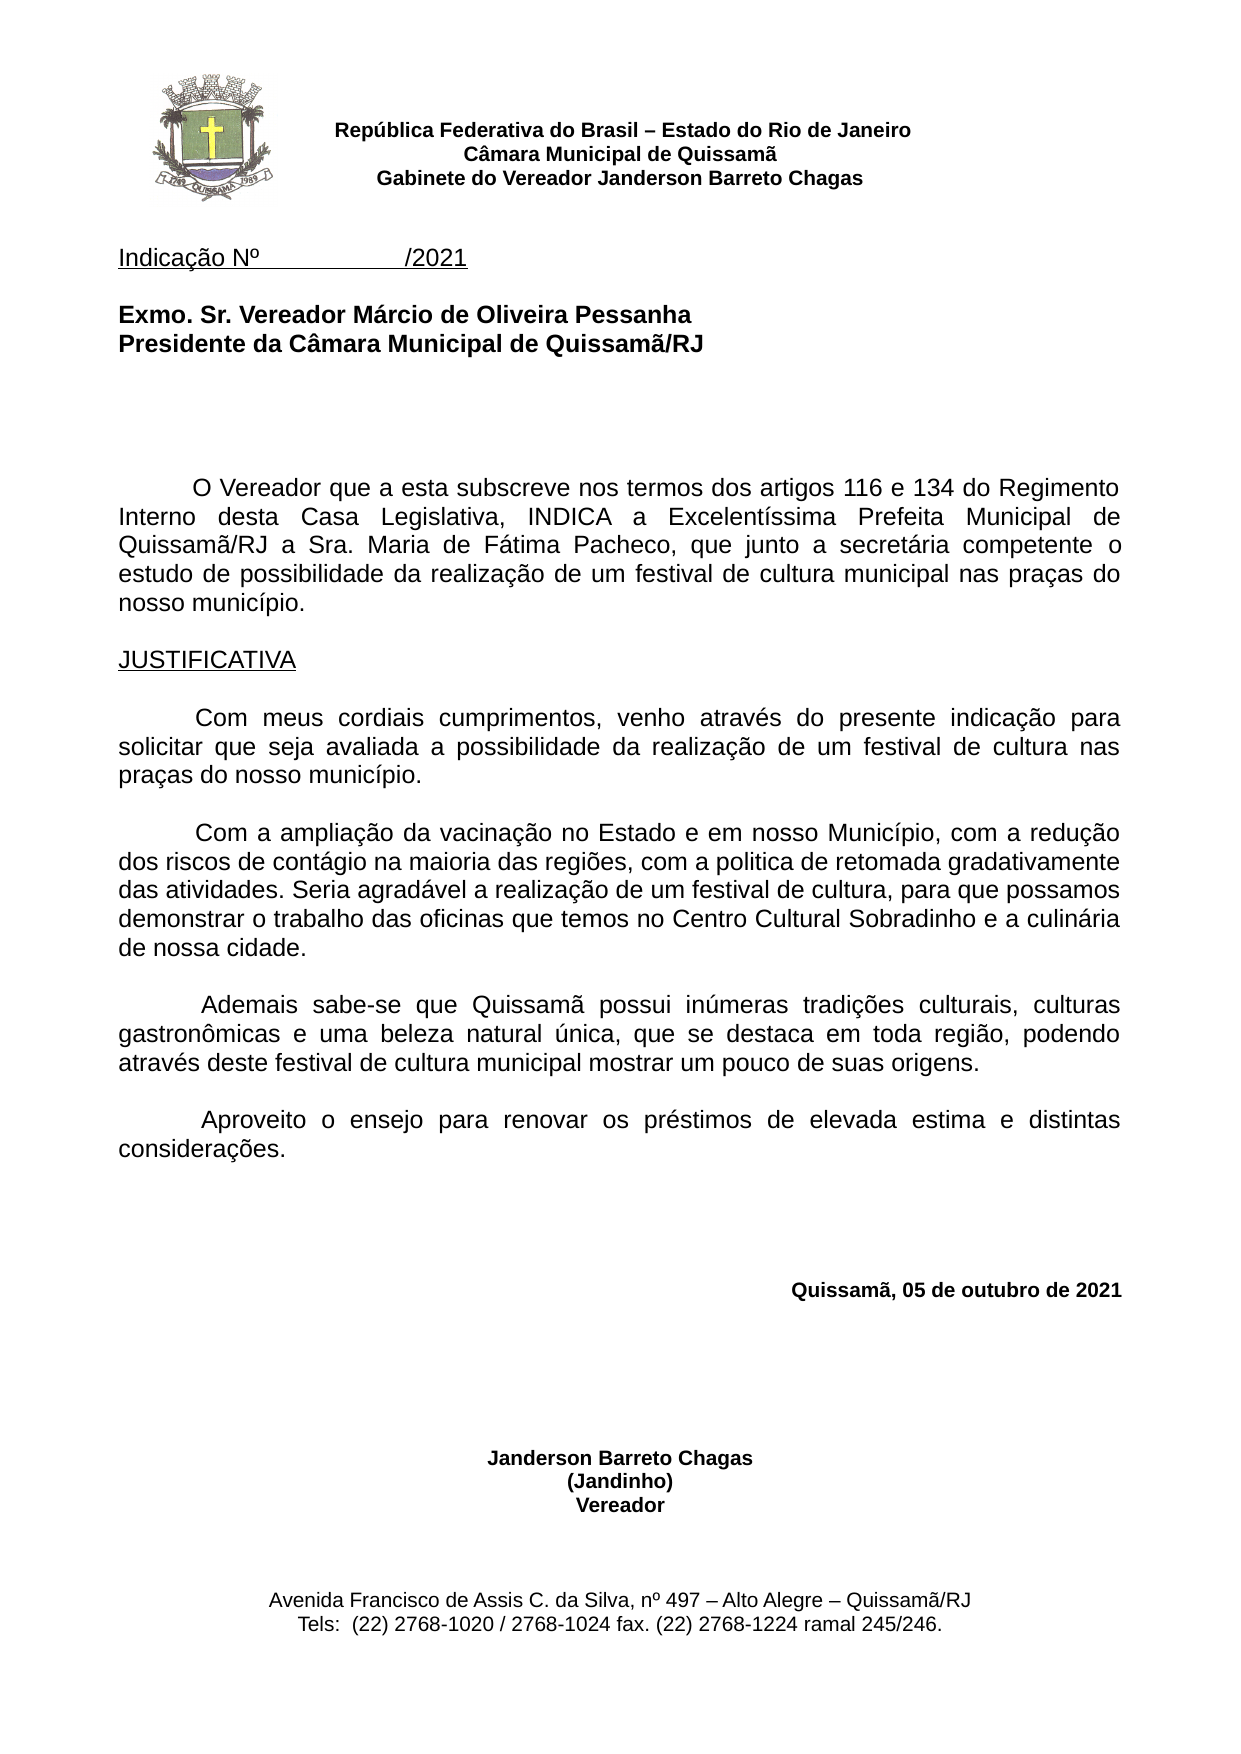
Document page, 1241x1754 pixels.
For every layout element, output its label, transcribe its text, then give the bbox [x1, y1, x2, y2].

text Com meus cordiais cumprimentos, venho através do presente indicação para solicitar que seja avaliada a possibilidade da realização de um festival de cultura nas praças do nosso município. [118, 703, 1122, 789]
text JUSTIFICATIVA [118, 645, 1122, 674]
text República Federativa do Brasil – Estado do Rio de Janeiro [278, 118, 1122, 142]
text Quissamã, 05 de outubro de 2021 [118, 1278, 1122, 1302]
text Gabinete do Vereador Janderson Barreto Chagas [278, 166, 1122, 190]
text (Jandinho) [118, 1469, 1122, 1493]
text [118, 142, 149, 166]
text Janderson Barreto Chagas [118, 1445, 1122, 1469]
text Câmara Municipal de Quissamã [278, 142, 1122, 166]
text Exmo. Sr. Vereador Márcio de Oliveira Pessanha [118, 300, 1122, 329]
text Com a ampliação da vacinação no Estado e em nosso Município, com a redução dos riscos de contágio na maioria das regiões, com a politica de retomada gradativamente das atividades. Seria agradável a realização de um festival de cultura, para que possamos demonstrar o trabalho das oficinas que temos no Centro Cultural Sobradinho e a culinária de nossa cidade. [118, 818, 1122, 961]
text Vereador [118, 1493, 1122, 1517]
text Ademais sabe-se que Quissamã possui inúmeras tradições culturais, culturas gastronômicas e uma beleza natural única, que se destaca em toda região, podendo através deste festival de cultura municipal mostrar um pouco de suas origens. [118, 990, 1122, 1076]
text Presidente da Câmara Municipal de Quissamã/RJ [118, 329, 1122, 358]
text Aproveito o ensejo para renovar os préstimos de elevada estima e distintas considerações. [118, 1105, 1122, 1163]
text Indicação Nº /2021 [118, 243, 1122, 271]
text O Vereador que a esta subscreve nos termos dos artigos 116 e 134 do Regimento Interno desta Casa Legislativa, INDICA a Excelentíssima Prefeita Municipal de Quissamã/RJ a Sra. Maria de Fátima Pacheco, que junto a secretária competente o estudo de possibilidade da realização de um festival de cultura municipal nas praças do nosso município. [118, 473, 1122, 616]
